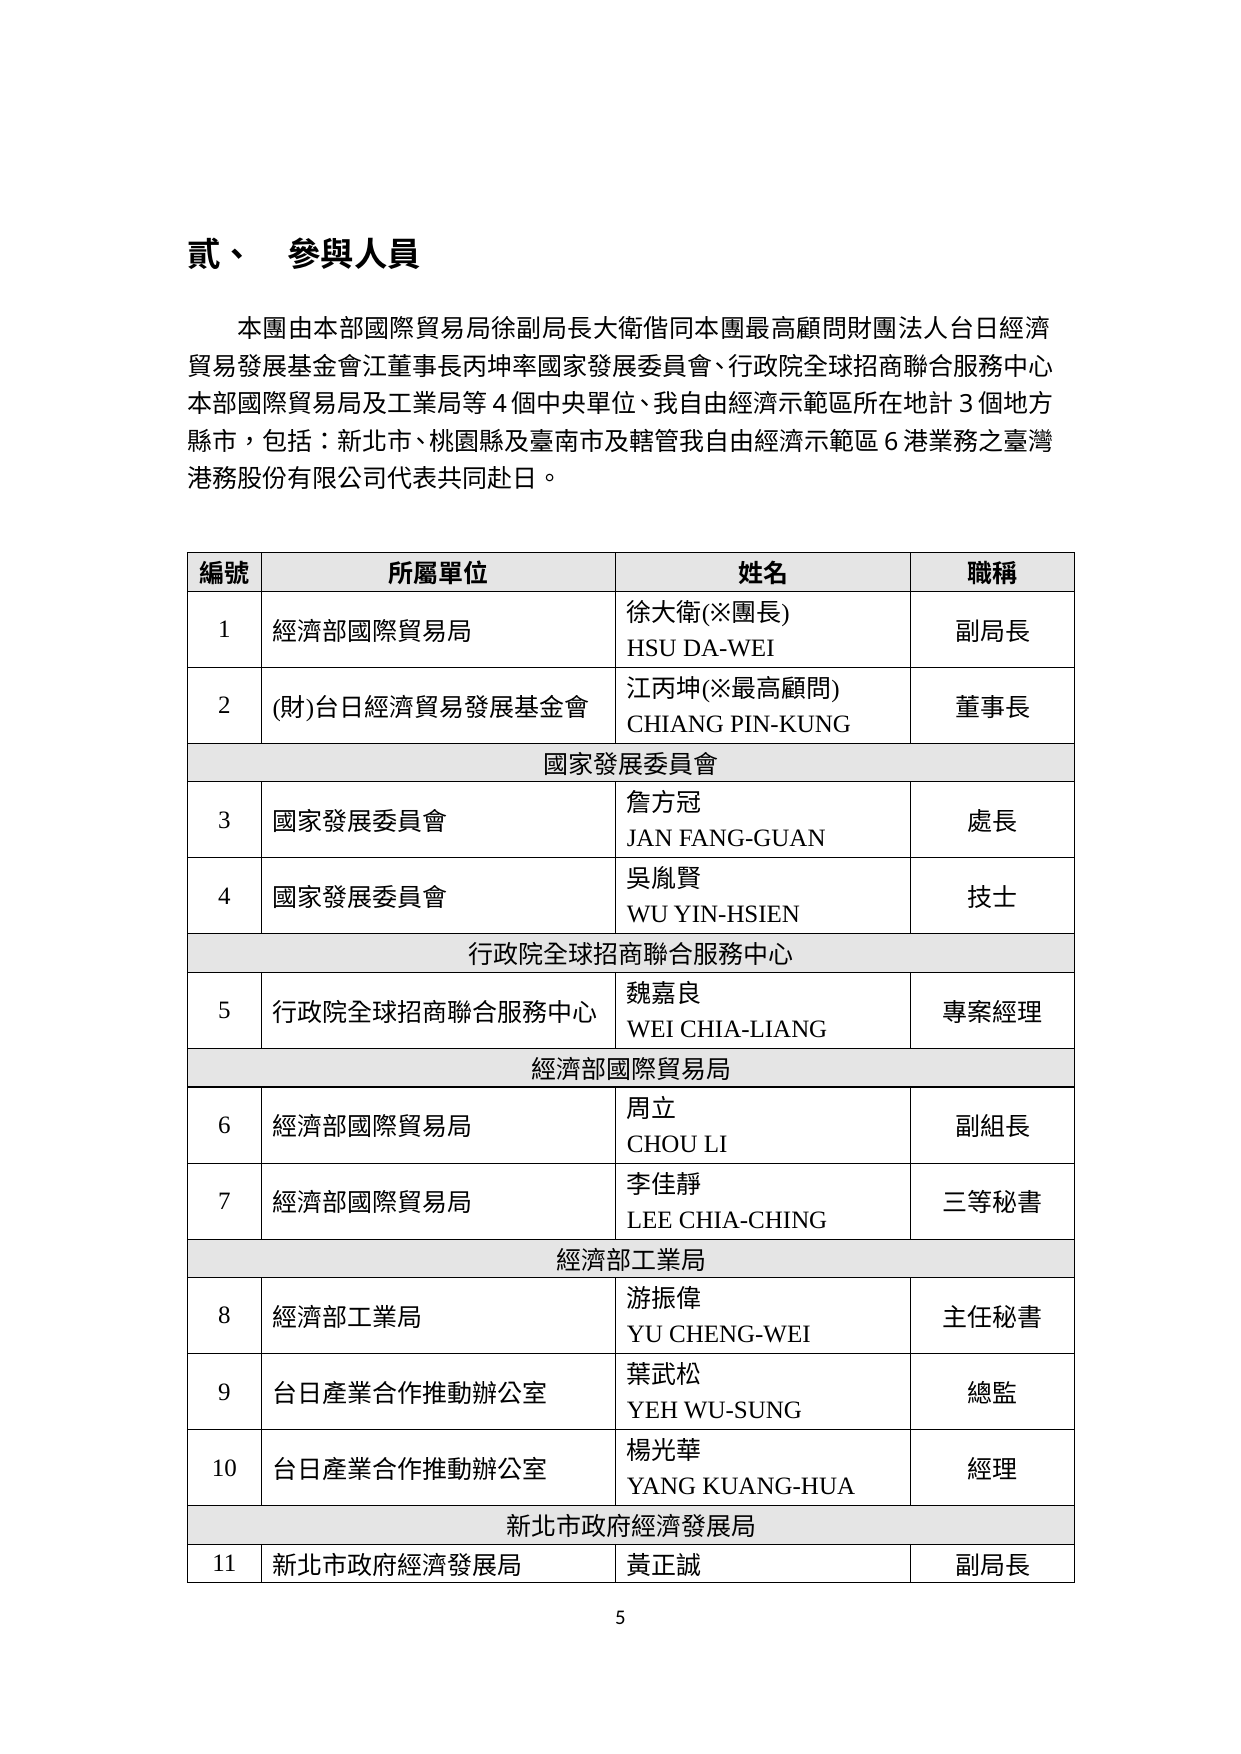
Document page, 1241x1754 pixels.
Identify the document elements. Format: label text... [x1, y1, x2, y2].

table_cell 國家發展委員會 [262, 782, 615, 857]
table_cell 經理 [911, 1430, 1074, 1505]
table_cell 國家發展委員會 [262, 858, 615, 933]
table_cell 詹方冠 JAN FANG-GUAN [616, 782, 910, 857]
table_cell 9 [188, 1354, 261, 1429]
table_cell 經濟部工業局 [262, 1278, 615, 1353]
table_cell 魏嘉良 WEI CHIA-LIANG [616, 973, 910, 1048]
table_cell 4 [188, 858, 261, 933]
table_cell 總監 [911, 1354, 1074, 1429]
table_cell 副局長 [911, 1545, 1074, 1582]
table_cell 新北市政府經濟發展局 [262, 1545, 615, 1582]
table_cell 江丙坤(※最高顧問) CHIANG PIN-KUNG [616, 668, 910, 743]
table_cell 台日產業合作推動辦公室 [262, 1430, 615, 1505]
table_cell 行政院全球招商聯合服務中心 [262, 973, 615, 1048]
table_cell (財)台日經濟貿易發展基金會 [262, 668, 615, 743]
table_header 編號 [188, 553, 261, 591]
table_cell 李佳靜 LEE CHIA-CHING [616, 1164, 910, 1238]
table_cell 國家發展委員會 [188, 744, 1074, 781]
table_cell 11 [188, 1545, 261, 1582]
table_cell 2 [188, 668, 261, 743]
table_cell 8 [188, 1278, 261, 1353]
table_cell 7 [188, 1164, 261, 1238]
table_cell 周立 CHOU LI [616, 1088, 910, 1162]
table_cell 經濟部國際貿易局 [262, 592, 615, 667]
table_cell 專案經理 [911, 973, 1074, 1048]
table_cell 吳胤賢 WU YIN-HSIEN [616, 858, 910, 933]
table_cell 新北市政府經濟發展局 [188, 1506, 1074, 1544]
table_cell 6 [188, 1088, 261, 1162]
table_cell 處長 [911, 782, 1074, 857]
table_cell 經濟部國際貿易局 [188, 1049, 1074, 1086]
table_header 職稱 [911, 553, 1074, 591]
table_cell 主任秘書 [911, 1278, 1074, 1353]
table_cell 徐大衛(※團長) HSU DA-WEI [616, 592, 910, 667]
table_cell 黃正誠 [616, 1545, 910, 1582]
table_cell 經濟部國際貿易局 [262, 1164, 615, 1238]
table_header 所屬單位 [262, 553, 615, 591]
table_cell 游振偉 YU CHENG-WEI [616, 1278, 910, 1353]
table_cell 台日產業合作推動辦公室 [262, 1354, 615, 1429]
subtitle 參與人員 [187, 214, 1053, 289]
table_cell 5 [188, 973, 261, 1048]
subtitle 本團由本部國際貿易局徐副局長大衛偕同本團最高顧問財團法人台日經濟貿易發展基金會江董事長丙坤率國家發展委員會、行政院全球招商聯合服務中心、本部國際貿易局及工業局等4個中央單位、我自由經濟示範區所在地計3個地方縣市，包括：新北市、桃園縣及臺南市及轄管我自由經濟示範區6港業務之臺灣港務股份有限公司代表共同赴日。 [187, 308, 1053, 496]
table_cell 三等秘書 [911, 1164, 1074, 1238]
table_cell 10 [188, 1430, 261, 1505]
table_cell 副組長 [911, 1088, 1074, 1162]
table_header 姓名 [616, 553, 910, 591]
table_cell 副局長 [911, 592, 1074, 667]
table_cell 1 [188, 592, 261, 667]
table_cell 經濟部工業局 [188, 1240, 1074, 1277]
table_cell 經濟部國際貿易局 [262, 1088, 615, 1162]
table_cell 楊光華 YANG KUANG-HUA [616, 1430, 910, 1505]
table_cell 董事長 [911, 668, 1074, 743]
table_cell 3 [188, 782, 261, 857]
table_cell 技士 [911, 858, 1074, 933]
table_cell 行政院全球招商聯合服務中心 [188, 934, 1074, 972]
table_cell 葉武松 YEH WU-SUNG [616, 1354, 910, 1429]
